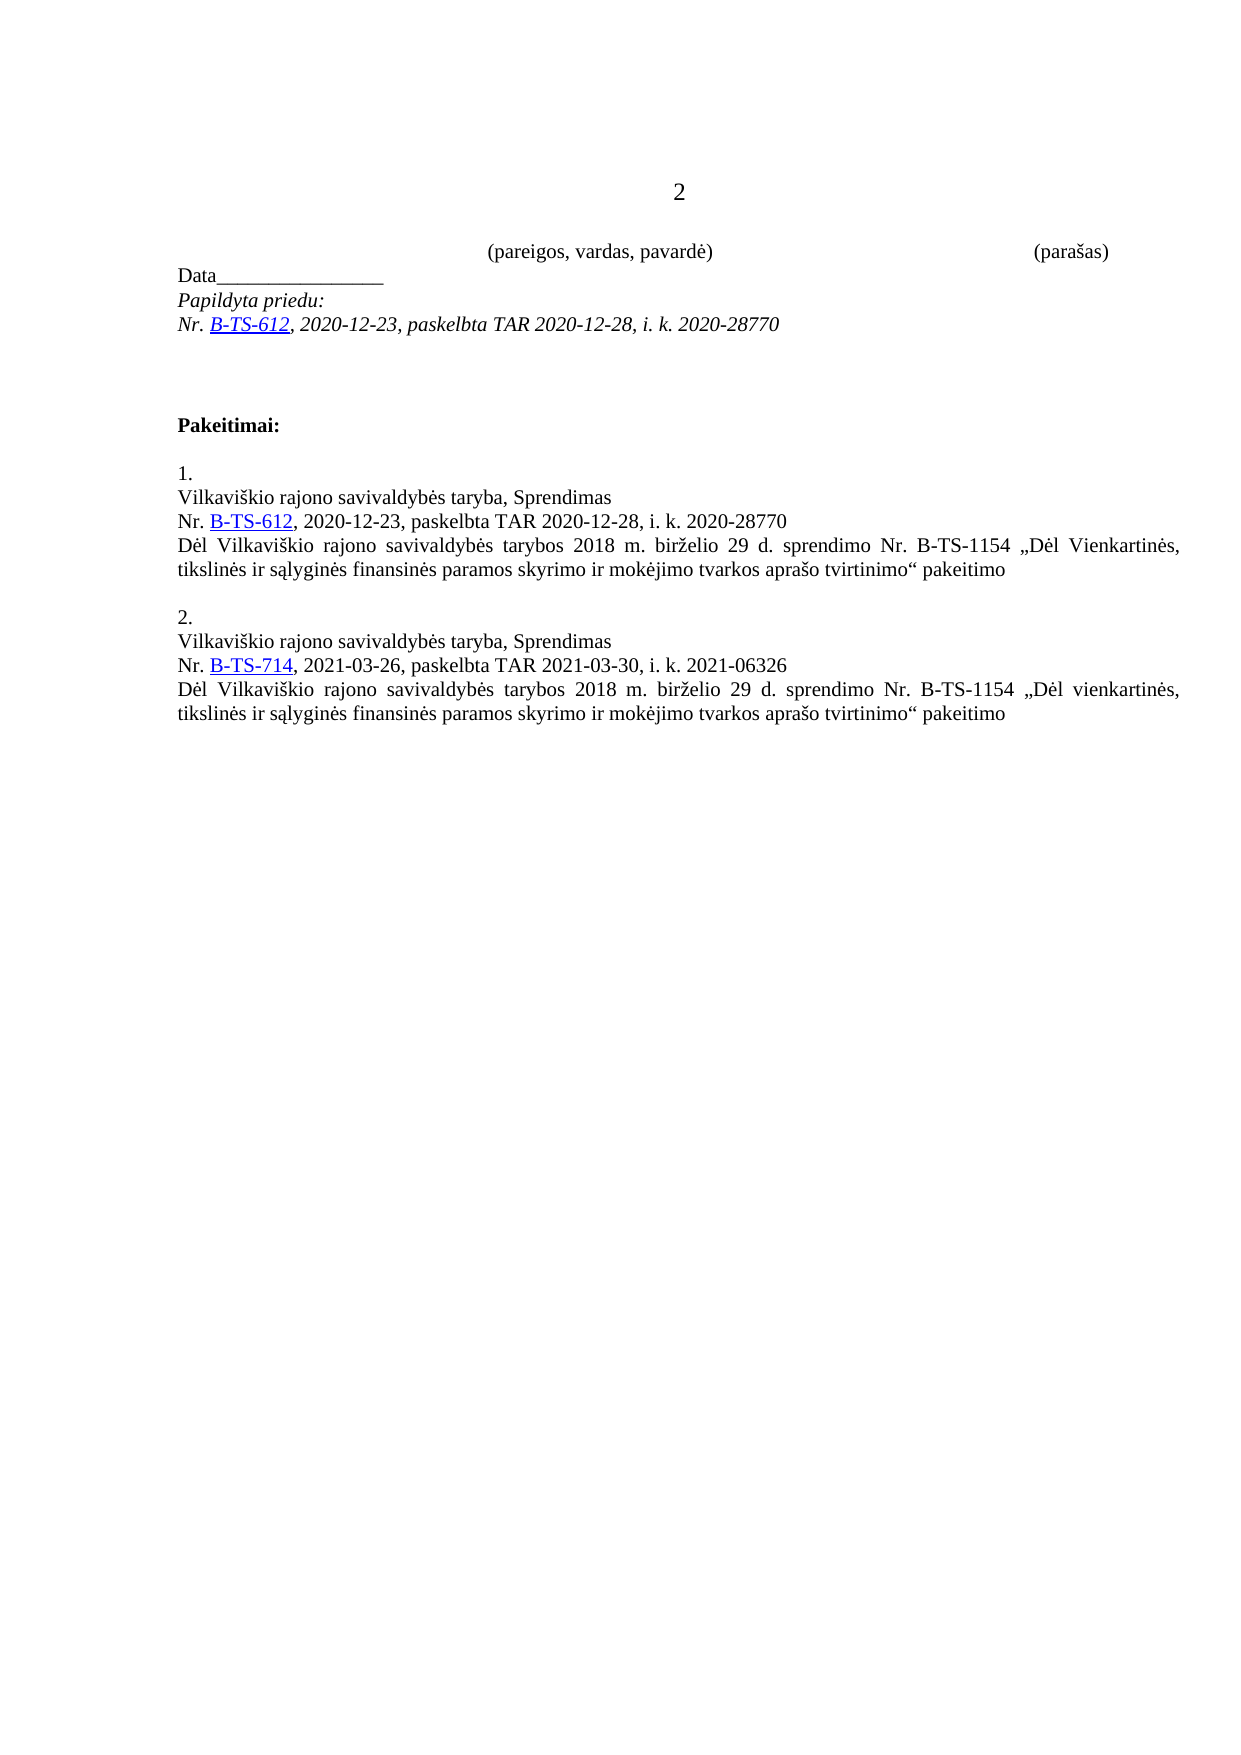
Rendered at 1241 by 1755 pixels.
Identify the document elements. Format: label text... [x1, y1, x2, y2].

text 2. [177, 605, 1181, 629]
text Nr. B-TS-714, 2021-03-26, paskelbta TAR 2021-03-30, i. k. 2021-06326 [177, 653, 1181, 677]
text Nr. B-TS-612, 2020-12-23, paskelbta TAR 2020-12-28, i. k. 2020-28770 [177, 312, 1181, 336]
text Vilkaviškio rajono savivaldybės taryba, Sprendimas [177, 629, 1181, 653]
text Vilkaviškio rajono savivaldybės taryba, Sprendimas [177, 485, 1181, 509]
text 1. [177, 461, 1181, 485]
text Nr. B-TS-612, 2020-12-23, paskelbta TAR 2020-12-28, i. k. 2020-28770 [177, 509, 1181, 533]
text (pareigos, vardas, pavardė) (parašas) [177, 235, 1181, 263]
text Dėl Vilkaviškio rajono savivaldybės tarybos 2018 m. birželio 29 d. sprendimo Nr. B-TS-1154 „Dėl vienkartinės, tikslinės ir sąlyginės finansinės paramos skyrimo ir mokėjimo tvarkos aprašo tvirtinimo“ pakeitimo [177, 677, 1181, 725]
text Dėl Vilkaviškio rajono savivaldybės tarybos 2018 m. birželio 29 d. sprendimo Nr. B-TS-1154 „Dėl Vienkartinės, tikslinės ir sąlyginės finansinės paramos skyrimo ir mokėjimo tvarkos aprašo tvirtinimo“ pakeitimo [177, 533, 1181, 581]
text Pakeitimai: [177, 412, 1181, 437]
text Papildyta priedu: [177, 287, 1181, 312]
text Data________________ [177, 263, 1181, 287]
